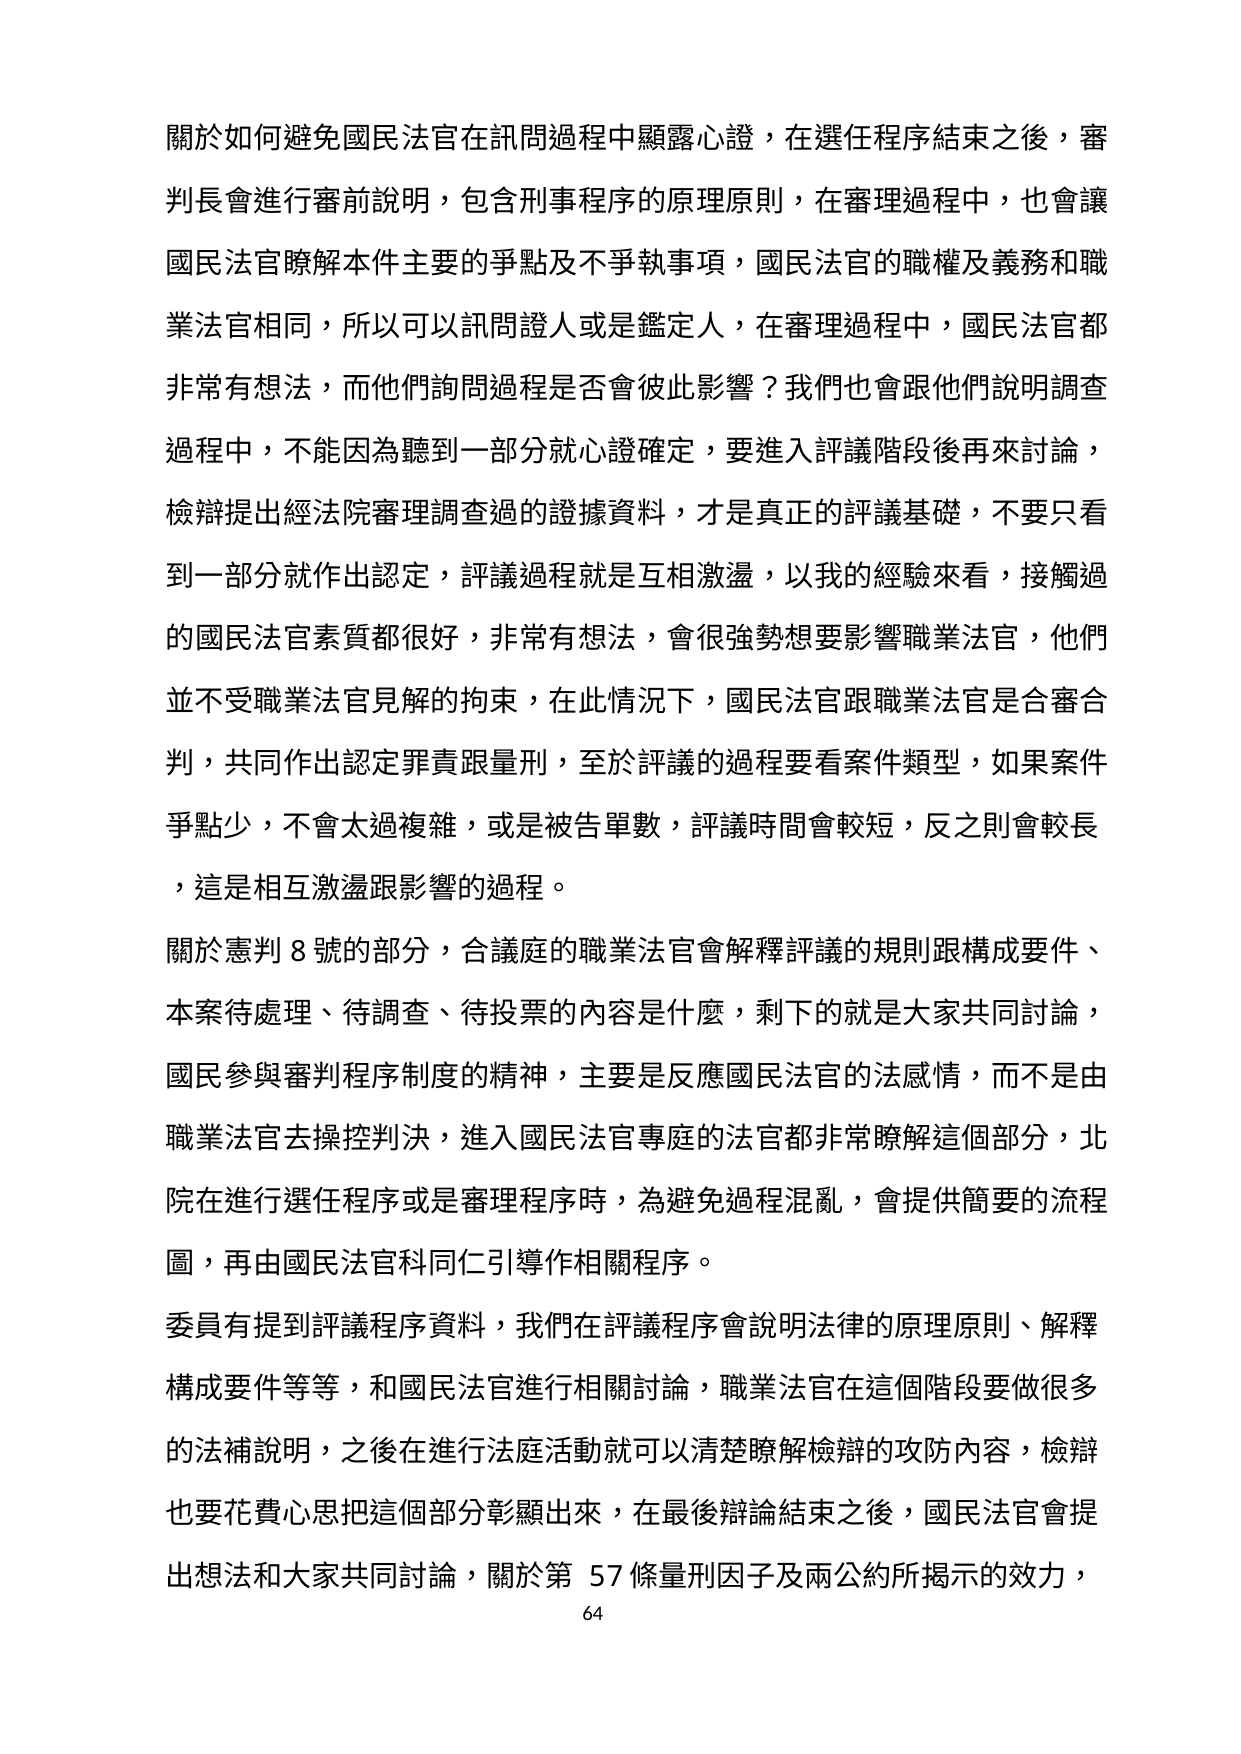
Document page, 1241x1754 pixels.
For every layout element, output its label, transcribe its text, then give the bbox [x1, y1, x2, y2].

text 關於如何避免國民法官在訊問過程中顯露心證，在選任程序結束之後，審判長會進行審前說明，包含刑事程序的原理原則，在審理過程中，也會讓國民法官瞭解本件主要的爭點及不爭執事項，國民法官的職權及義務和職業法官相同，所以可以訊問證人或是鑑定人，在審理過程中，國民法官都非常有想法，而他們詢問過程是否會彼此影響？我們也會跟他們說明調查過程中，不能因為聽到一部分就心證確定，要進入評議階段後再來討論，檢辯提出經法院審理調查過的證據資料，才是真正的評議基礎，不要只看到一部分就作出認定，評議過程就是互相激盪，以我的經驗來看，接觸過的國民法官素質都很好，非常有想法，會很強勢想要影響職業法官，他們並不受職業法官見解的拘束，在此情況下，國民法官跟職業法官是合審合判，共同作出認定罪責跟量刑，至於評議的過程要看案件類型，如果案件爭點少，不會太過複雜，或是被告單數，評議時間會較短，反之則會較長 [165, 94, 1110, 844]
text 委員有提到評議程序資料，我們在評議程序會說明法律的原理原則、解釋構成要件等等，和國民法官進行相關討論，職業法官在這個階段要做很多的法補說明，之後在進行法庭活動就可以清楚瞭解檢辯的攻防內容，檢辯也要花費心思把這個部分彰顯出來，在最後辯論結束之後，國民法官會提出想法和大家共同討論，關於第 57條量刑因子及兩公約所揭示的效力， [165, 1282, 1110, 1594]
text ，這是相互激盪跟影響的過程。 [165, 844, 1110, 907]
text 關於憲判8號的部分，合議庭的職業法官會解釋評議的規則跟構成要件、本案待處理、待調查、待投票的內容是什麼，剩下的就是大家共同討論，國民參與審判程序制度的精神，主要是反應國民法官的法感情，而不是由職業法官去操控判決，進入國民法官專庭的法官都非常瞭解這個部分，北院在進行選任程序或是審理程序時，為避免過程混亂，會提供簡要的流程圖，再由國民法官科同仁引導作相關程序。 [165, 907, 1110, 1282]
